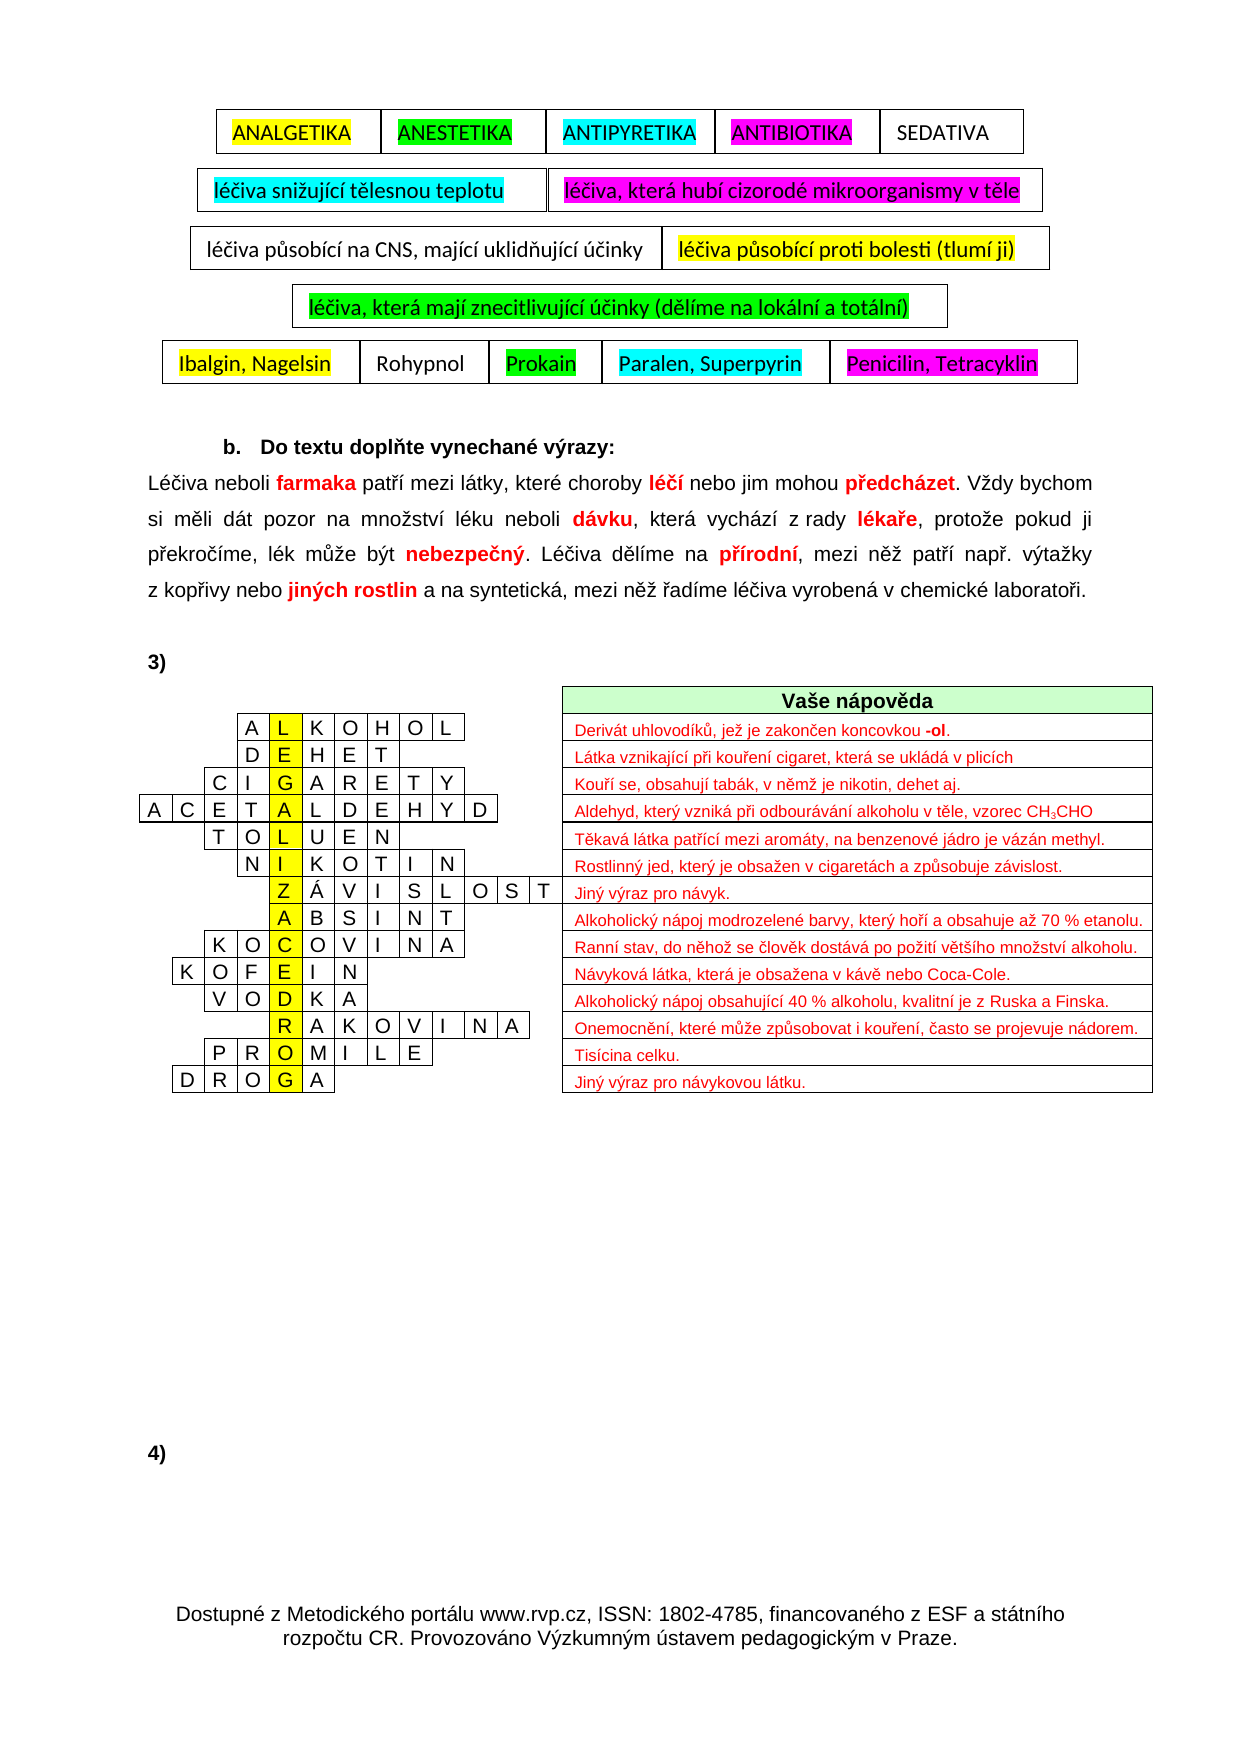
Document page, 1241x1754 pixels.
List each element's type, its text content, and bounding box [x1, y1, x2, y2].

table_cell H [303, 741, 334, 767]
table_cell [237, 877, 269, 903]
table_cell [497, 1065, 530, 1092]
table_cell E [335, 823, 367, 848]
text léčiva, která hubí cizorodé mikroorganismy v těle [564, 177, 1027, 203]
table_cell N [465, 1012, 497, 1038]
table_cell [497, 984, 530, 1011]
table_cell Těkavá látka patřící mezi aromáty, na benzenové jádro je vázán methyl. [563, 823, 1152, 848]
table_header [140, 686, 172, 713]
table_cell [530, 984, 562, 1011]
table_header [302, 686, 335, 713]
table_cell [465, 1039, 497, 1065]
table_cell Ranní stav, do něhož se člověk dostává po požití většího množství alkoholu. [563, 931, 1152, 957]
table_cell A [238, 714, 269, 740]
table_cell [400, 984, 432, 1011]
table_cell [530, 930, 562, 957]
table_cell [530, 767, 562, 794]
table_cell Kouří se, obsahují tabák, v němž je nikotin, dehet aj. [563, 768, 1152, 794]
table_cell O [238, 1066, 269, 1092]
text Rohypnol [376, 349, 473, 376]
table_cell N [400, 931, 432, 957]
table_header [465, 686, 497, 713]
table_cell S [335, 904, 367, 930]
table_cell [530, 1038, 562, 1065]
table_header [367, 686, 400, 713]
table_cell [172, 1011, 205, 1038]
table_cell Alkoholický nápoj modrozelené barvy, který hoří a obsahuje až 70 % etanolu. [563, 904, 1152, 930]
text léčiva působící na CNS, mající uklidňující účinky [206, 235, 645, 261]
table_cell E [368, 768, 399, 794]
table_cell [497, 904, 530, 930]
table_cell [140, 984, 172, 1011]
text Léčiva neboli farmaka patří mezi látky, které choroby léčí nebo jim mohou předcházet. Vždy bychom si měli dát pozor na množství léku neboli dávku, která vychází z rady lékaře, protože pokud ji překročíme, lék může být nebezpečný. Léčiva dělíme na přírodní, mezi něž patří např. výtažky z kopřivy nebo jiných rostlin a na syntetická, mezi něž řadíme léčiva vyrobená v chemické laboratoři. [148, 470, 1093, 602]
table_cell A [270, 795, 302, 821]
table_cell E [270, 741, 302, 767]
table_cell [530, 794, 562, 821]
table_cell [530, 821, 562, 848]
table_cell [140, 957, 172, 984]
table_cell Aldehyd, který vzniká při odbourávání alkoholu v těle, vzorec CH3CHO [563, 795, 1152, 821]
table_cell [497, 1039, 530, 1065]
table_cell Jiný výraz pro návyk. [563, 877, 1152, 903]
table_cell [432, 741, 465, 767]
table_cell A [303, 1066, 334, 1092]
text ANALGETIKA [232, 118, 364, 144]
table_cell D [335, 795, 367, 821]
table_cell I [433, 1012, 464, 1038]
table_cell T [238, 795, 269, 821]
text ANESTETIKA [397, 118, 529, 144]
table_cell O [205, 958, 237, 984]
table_cell O [465, 877, 497, 903]
table_cell [497, 849, 530, 876]
table_cell [465, 984, 497, 1011]
table_cell [172, 713, 205, 740]
table_cell T [368, 741, 399, 767]
table_cell I [238, 768, 269, 794]
text léčiva snižující tělesnou teplotu [214, 177, 531, 203]
table_cell [237, 903, 269, 930]
table_cell [433, 1039, 465, 1065]
table_cell [400, 741, 432, 767]
table_header [400, 686, 432, 713]
table_cell A [140, 795, 172, 821]
text 4) [148, 1441, 1093, 1465]
text SEDATIVA [897, 118, 1008, 144]
table_cell A [303, 768, 334, 794]
table_cell [368, 958, 400, 984]
table_cell K [205, 931, 237, 957]
table_header [270, 686, 302, 713]
table_cell E [400, 1039, 432, 1065]
table_cell [465, 713, 497, 740]
table_cell [465, 849, 497, 876]
table_cell [140, 1065, 172, 1092]
table_cell Z [270, 877, 302, 903]
table_cell [172, 849, 205, 876]
text léčiva, která mají znecitlivující účinky (dělíme na lokální a totální) [308, 293, 932, 319]
table_cell K [303, 714, 334, 740]
table_cell E [205, 795, 237, 821]
table_cell A [433, 931, 464, 957]
text ANTIBIOTIKA [731, 118, 863, 144]
table_cell [140, 823, 172, 848]
table_cell [432, 984, 465, 1011]
table_cell [497, 767, 530, 794]
table_header [530, 686, 562, 713]
table_cell [172, 930, 204, 957]
text léčiva působící proti bolesti (tlumí ji) [678, 235, 1034, 261]
table_cell [140, 767, 172, 794]
table_cell [367, 1066, 400, 1092]
table_cell [530, 849, 562, 876]
table_cell L [433, 877, 464, 903]
table_cell O [270, 1039, 302, 1065]
table_cell I [303, 958, 334, 984]
table_header [237, 686, 270, 713]
table_cell Y [433, 768, 464, 794]
table_cell H [368, 714, 399, 740]
table_cell [498, 794, 530, 821]
table_cell [140, 1038, 172, 1065]
table_cell L [368, 1039, 399, 1065]
text Penicilin, Tetracyklin [847, 349, 1061, 376]
table_cell A [335, 985, 367, 1011]
table_cell [205, 903, 237, 930]
table_cell N [400, 904, 432, 930]
table_cell [465, 930, 497, 957]
table_cell O [238, 931, 269, 957]
table_cell P [205, 1039, 237, 1065]
table_cell O [335, 714, 367, 740]
table_cell Jiný výraz pro návykovou látku. [563, 1066, 1152, 1092]
table_header [497, 686, 530, 713]
table_cell N [335, 958, 367, 984]
table_cell [172, 767, 204, 794]
table_cell [335, 1066, 367, 1092]
table_cell [497, 930, 530, 957]
table_cell D [270, 985, 302, 1011]
table_cell F [238, 958, 269, 984]
table_cell V [335, 877, 367, 903]
table_cell U [303, 823, 334, 848]
table_cell [172, 1038, 204, 1065]
table_cell [172, 740, 205, 767]
table_cell A [498, 1012, 529, 1038]
table_cell [172, 903, 205, 930]
table_cell T [433, 904, 464, 930]
table_cell [432, 958, 465, 984]
table_cell [497, 713, 530, 740]
table_cell B [303, 904, 334, 930]
text ANTIPYRETIKA [563, 118, 698, 144]
table_cell R [335, 768, 367, 794]
table_cell [530, 1011, 562, 1038]
table_cell V [205, 985, 237, 1011]
table_cell [465, 904, 497, 930]
table_cell [432, 823, 465, 848]
table_cell N [433, 850, 464, 876]
table_cell K [303, 850, 334, 876]
table_cell [530, 713, 562, 740]
table_cell [530, 740, 562, 767]
table_cell I [400, 850, 432, 876]
table_header Vaše nápověda [563, 687, 1152, 713]
table_cell G [270, 768, 302, 794]
table_cell O [303, 931, 334, 957]
table_cell T [368, 850, 399, 876]
table_cell O [238, 823, 269, 848]
table_cell S [498, 877, 529, 903]
text Paralen, Superpyrin [619, 349, 813, 376]
table_cell [465, 823, 497, 848]
table_cell [368, 984, 400, 1011]
table_cell [497, 821, 530, 848]
table_cell [465, 740, 497, 767]
table_header [205, 686, 237, 713]
table_cell Onemocnění, které může způsobovat i kouření, často se projevuje nádorem. [563, 1012, 1152, 1038]
list Do textu doplňte vynechané výrazy: [223, 434, 1093, 458]
text Ibalgin, Nagelsin [179, 349, 343, 376]
table_cell I [270, 850, 302, 876]
table_cell D [465, 795, 497, 821]
table_cell L [270, 714, 302, 740]
table_cell D [173, 1066, 204, 1092]
table_cell [237, 1012, 269, 1038]
table_cell O [400, 714, 432, 740]
table_cell I [335, 1039, 367, 1065]
table_cell [140, 1011, 172, 1038]
table_cell O [368, 1012, 399, 1038]
table_cell [140, 876, 172, 903]
table_cell K [303, 985, 334, 1011]
table_cell G [270, 1066, 302, 1092]
table_cell K [173, 958, 204, 984]
table_cell I [368, 877, 399, 903]
text 3) [148, 650, 1093, 674]
table_cell A [270, 904, 302, 930]
table_cell E [335, 741, 367, 767]
table_header [335, 686, 367, 713]
table_cell C [173, 795, 204, 821]
table_cell T [530, 877, 562, 903]
table_cell H [400, 795, 432, 821]
table_cell A [303, 1012, 334, 1038]
table_cell [432, 1065, 465, 1092]
table_cell T [205, 823, 237, 848]
table_cell [465, 957, 497, 984]
table_cell Á [303, 877, 334, 903]
table_cell Alkoholický nápoj obsahující 40 % alkoholu, kvalitní je z Ruska a Finska. [563, 985, 1152, 1011]
table_cell E [270, 958, 302, 984]
table_cell V [335, 931, 367, 957]
table_cell [465, 767, 497, 794]
table_cell [205, 876, 237, 903]
table_cell Rostlinný jed, který je obsažen v cigaretách a způsobuje závislost. [563, 850, 1152, 876]
table_cell [497, 740, 530, 767]
table_cell [205, 850, 237, 876]
table_cell I [368, 931, 399, 957]
table_cell N [238, 850, 269, 876]
table_cell T [400, 768, 432, 794]
table_cell O [238, 985, 269, 1011]
table_cell [140, 903, 172, 930]
table_cell Tisícina celku. [563, 1039, 1152, 1065]
text Prokain [506, 349, 586, 376]
table_cell [530, 904, 562, 930]
table_cell [140, 849, 172, 876]
table_cell [140, 713, 172, 740]
table_cell Derivát uhlovodíků, jež je zakončen koncovkou -ol. [563, 714, 1152, 740]
table_header [172, 686, 205, 713]
table_cell C [205, 768, 237, 794]
table_cell I [368, 904, 399, 930]
table_cell [205, 713, 237, 740]
table_cell Látka vznikající při kouření cigaret, která se ukládá v plicích [563, 741, 1152, 767]
table_cell [530, 1065, 562, 1092]
table_cell [205, 1012, 237, 1038]
table_cell [497, 957, 530, 984]
table_cell D [238, 741, 269, 767]
table_cell [172, 823, 204, 848]
table_cell E [368, 795, 399, 821]
table_cell R [270, 1012, 302, 1038]
table_cell K [335, 1012, 367, 1038]
table_header [432, 686, 465, 713]
table_cell R [205, 1066, 237, 1092]
table_cell V [400, 1012, 432, 1038]
table_cell Návyková látka, která je obsažena v kávě nebo Coca-Cole. [563, 958, 1152, 984]
table_cell [205, 740, 237, 767]
table_cell R [238, 1039, 269, 1065]
table_cell O [335, 850, 367, 876]
table_cell N [368, 823, 399, 848]
table_cell [400, 958, 432, 984]
table_cell [530, 957, 562, 984]
table_cell [172, 876, 205, 903]
table_cell S [400, 877, 432, 903]
table_cell C [270, 931, 302, 957]
table_cell [140, 740, 172, 767]
table_cell [400, 1066, 432, 1092]
table_cell L [270, 823, 302, 848]
table_cell L [303, 795, 334, 821]
table_cell [140, 930, 172, 957]
table_cell [400, 823, 432, 848]
table_cell [172, 985, 204, 1011]
table_cell Y [433, 795, 464, 821]
table_cell L [433, 714, 464, 740]
table_cell M [303, 1039, 334, 1065]
table_cell [465, 1065, 497, 1092]
